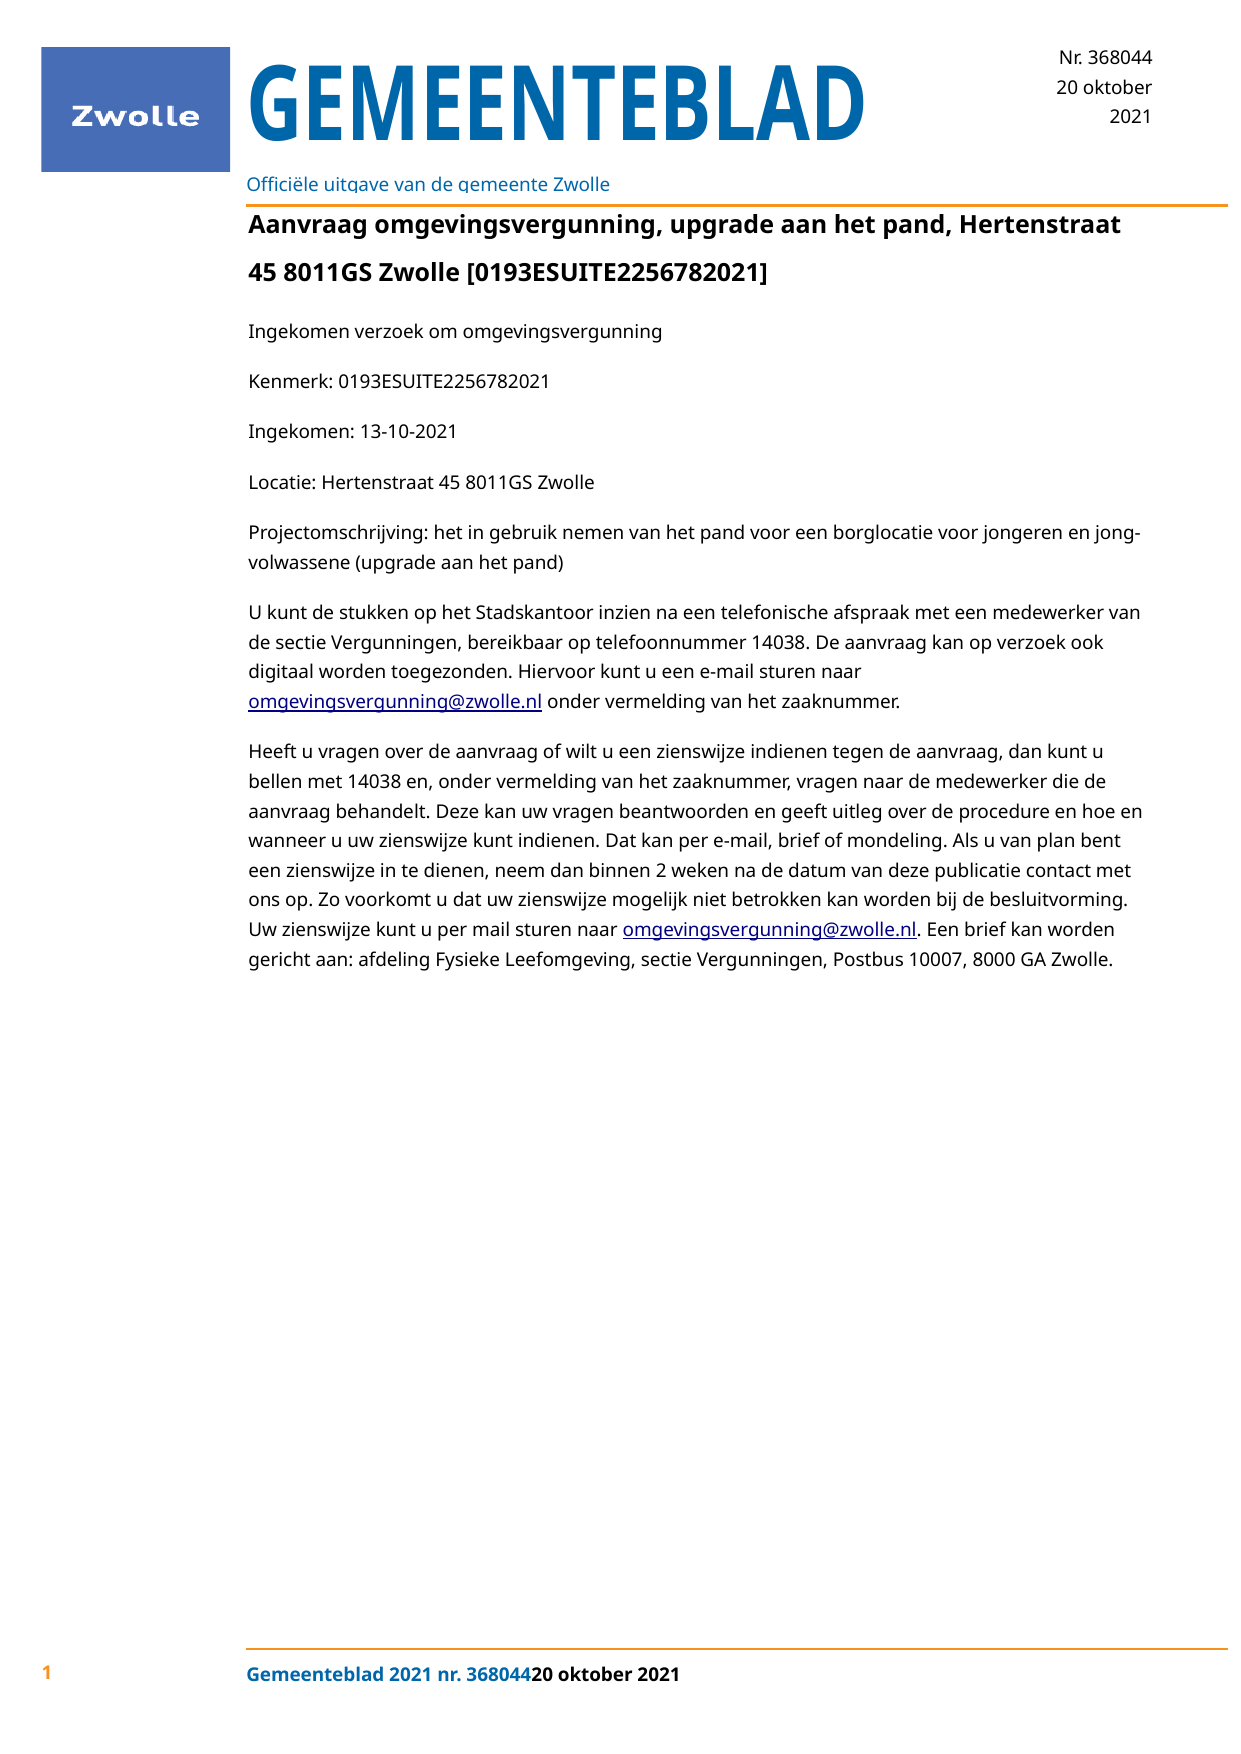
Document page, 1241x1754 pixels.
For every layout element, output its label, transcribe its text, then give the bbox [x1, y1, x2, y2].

text Projectomschrijving: het in gebruik nemen van het pand voor een borglocatie voor jongeren en jong-volwassene (upgrade aan het pand) [248, 519, 1152, 575]
text U kunt de stukken op het Stadskantoor inzien na een telefonische afspraak met een medewerker van de sectie Vergunningen, bereikbaar op telefoonnummer 14038. De aanvraag kan op verzoek ook digitaal worden toegezonden. Hiervoor kunt u een e-mail sturen naar omgevingsvergunning@zwolle.nl onder vermelding van het zaaknummer. [248, 599, 1152, 714]
picture [41, 47, 231, 172]
text Ingekomen verzoek om omgevingsvergunning [248, 318, 1152, 344]
text Locatie: Hertenstraat 45 8011GS Zwolle [248, 469, 1152, 495]
text Ingekomen: 13-10-2021 [248, 419, 1152, 444]
text Heeft u vragen over de aanvraag of wilt u een zienswijze indienen tegen de aanvraag, dan kunt u bellen met 14038 en, onder vermelding van het zaaknummer, vragen naar de medewerker die de aanvraag behandelt. Deze kan uw vragen beantwoorden en geeft uitleg over de procedure en hoe en wanneer u uw zienswijze kunt indienen. Dat kan per e-mail, brief of mondeling. Als u van plan bent een zienswijze in te dienen, neem dan binnen 2 weken na de datum van deze publicatie contact met ons op. Zo voorkomt u dat uw zienswijze mogelijk niet betrokken kan worden bij de besluitvorming. Uw zienswijze kunt u per mail sturen naar omgevingsvergunning@zwolle.nl. Een brief kan worden gericht aan: afdeling Fysieke Leefomgeving, sectie Vergunningen, Postbus 10007, 8000 GA Zwolle. [248, 739, 1152, 972]
text Kenmerk: 0193ESUITE2256782021 [248, 368, 1152, 394]
text Aanvraag omgevingsvergunning, upgrade aan het pand, Hertenstraat 45 8011GS Zwolle [0193ESUITE2256782021] [248, 207, 1152, 288]
